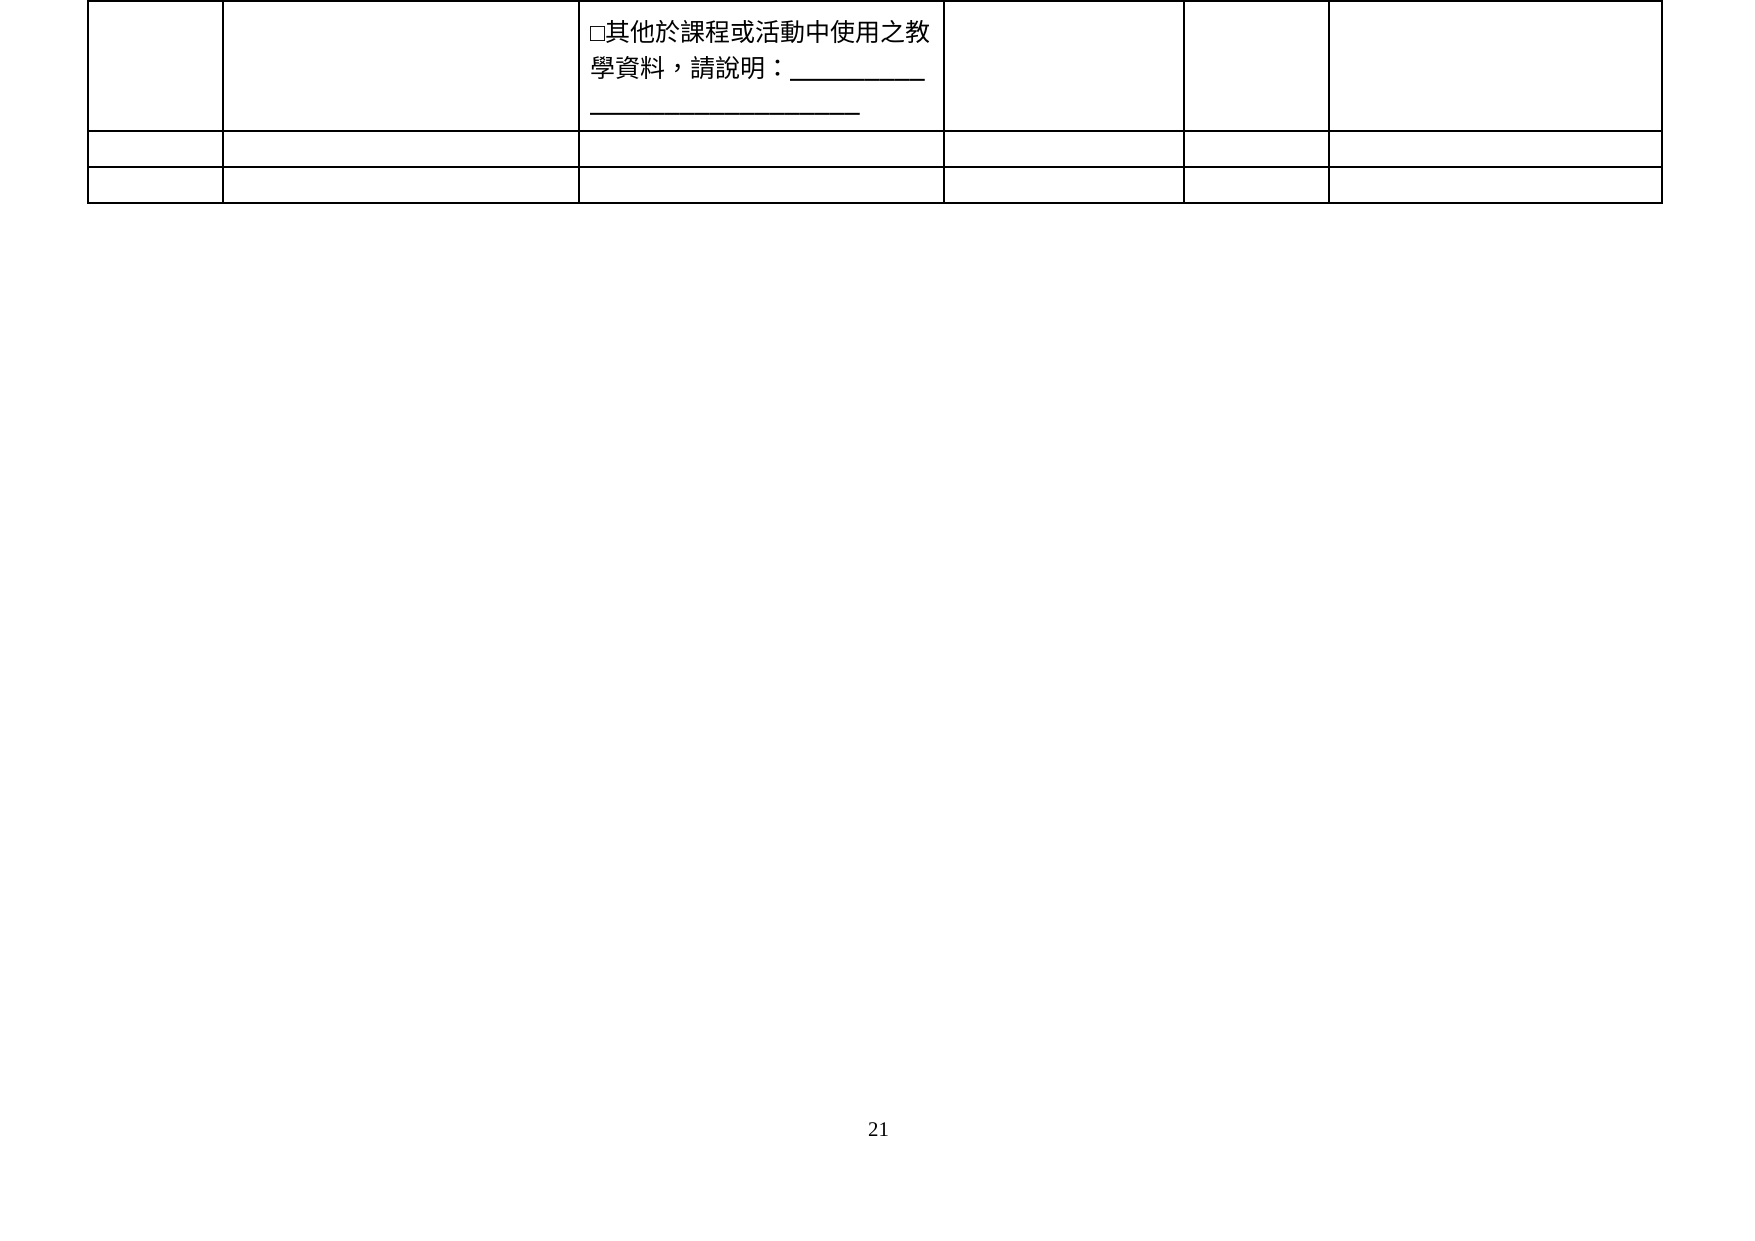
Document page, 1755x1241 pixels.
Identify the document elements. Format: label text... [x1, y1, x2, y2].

table_cell [89, 2, 222, 129]
table_cell [580, 168, 943, 202]
table_cell [1330, 132, 1661, 166]
table_cell [1330, 168, 1661, 202]
table_cell [89, 168, 222, 202]
table_cell [945, 132, 1183, 166]
table_cell [1185, 132, 1328, 166]
table_cell [1185, 168, 1328, 202]
table_cell [224, 2, 578, 129]
table_cell [89, 132, 222, 166]
table_cell [580, 132, 943, 166]
table_cell [1330, 2, 1661, 129]
table_cell [945, 2, 1183, 129]
table_cell [224, 168, 578, 202]
table_cell [1185, 2, 1328, 129]
table_cell □其他於課程或活動中使用之教學資料，請說明：___________________________ [580, 2, 943, 129]
table_cell [224, 132, 578, 166]
table_cell [945, 168, 1183, 202]
